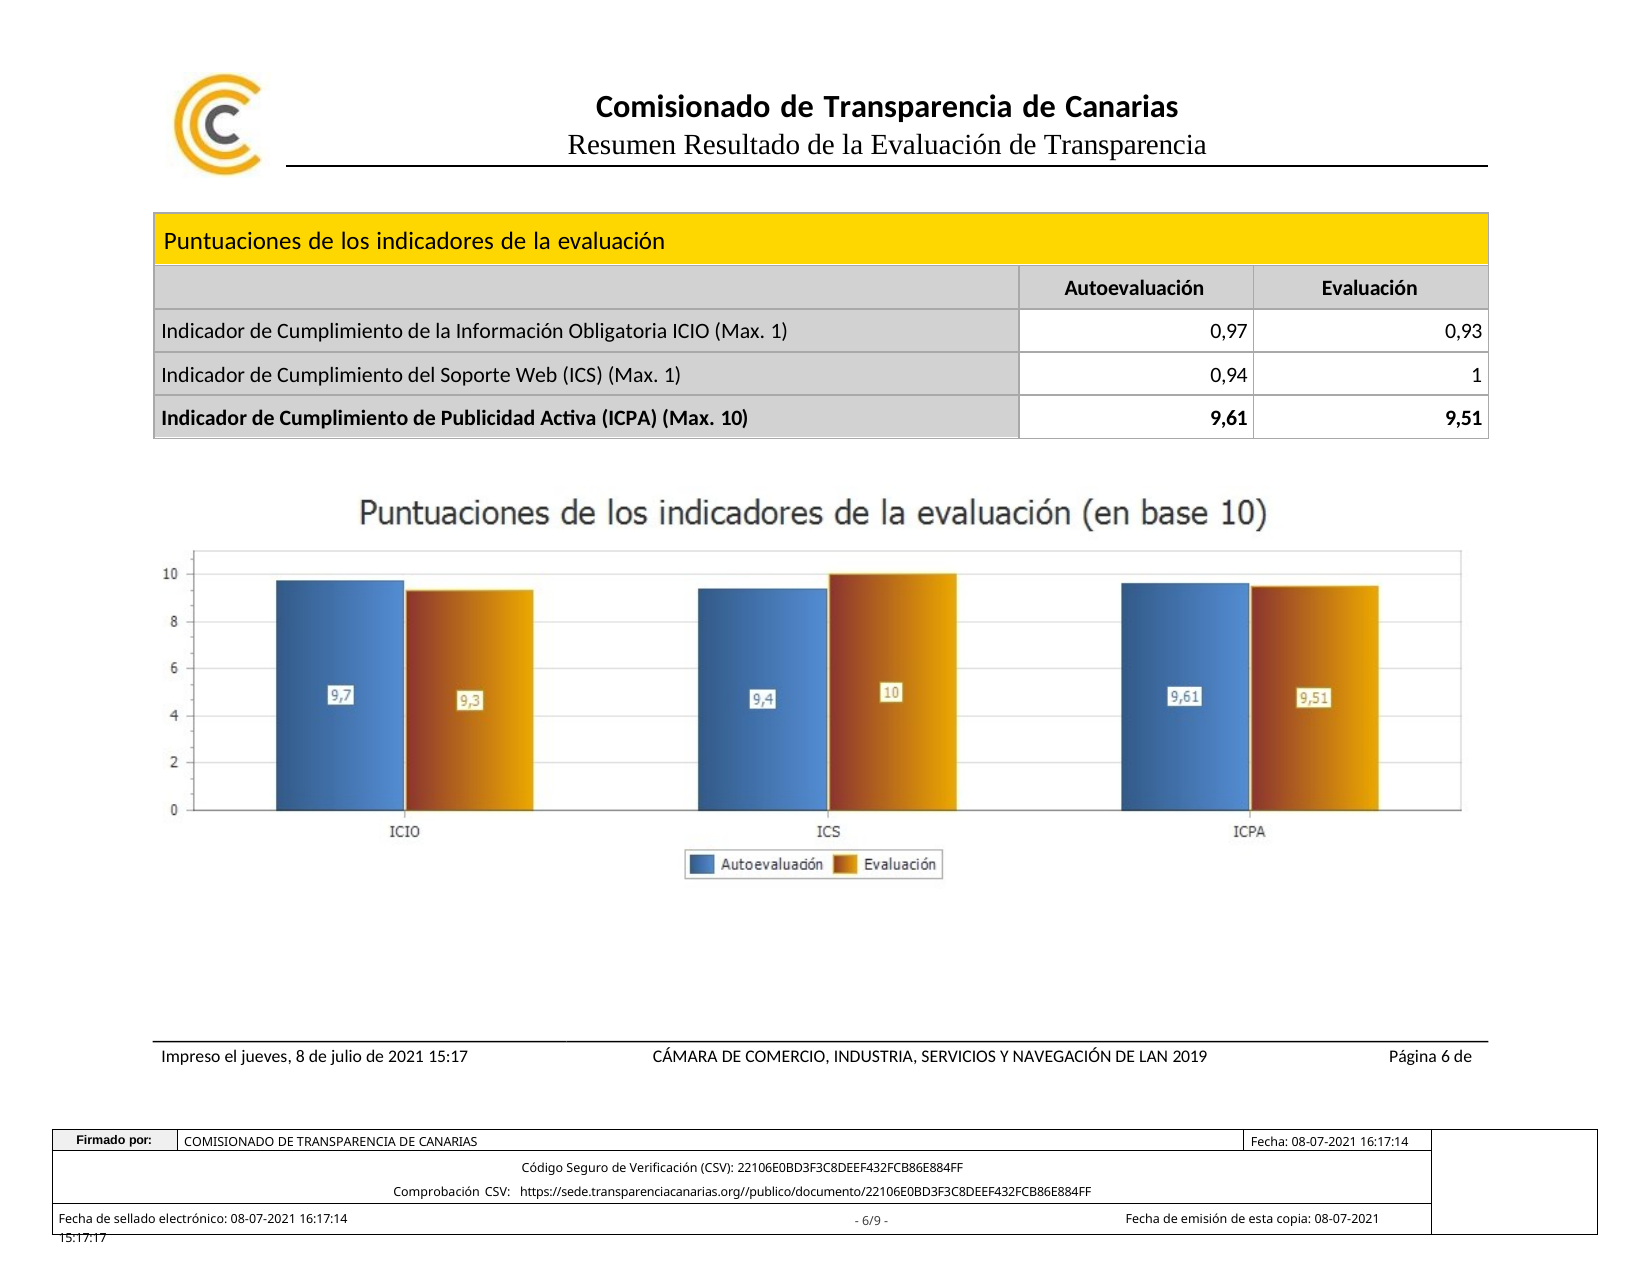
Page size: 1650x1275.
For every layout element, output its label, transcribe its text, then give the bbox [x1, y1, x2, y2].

table_header Puntuaciones de los indicadores de la evaluación [155, 214, 1488, 264]
table_cell Indicador de Cumplimiento de Publicidad Activa (ICPA) (Max. 10) [155, 396, 1018, 437]
table_cell 0,94 [1020, 353, 1253, 394]
table_cell 0,97 [1020, 310, 1253, 351]
table_cell Evaluación [1254, 266, 1488, 308]
table_cell 1 [1254, 353, 1488, 394]
table_cell Autoevaluación [1020, 266, 1253, 308]
table_cell 0,93 [1254, 310, 1488, 351]
table_cell [155, 266, 1018, 308]
table_cell Indicador de Cumplimiento del Soporte Web (ICS) (Max. 1) [155, 353, 1018, 394]
table_cell 9,51 [1254, 396, 1488, 437]
table_cell Indicador de Cumplimiento de la Información Obligatoria ICIO (Max. 1) [155, 310, 1018, 351]
table_cell 9,61 [1020, 396, 1253, 437]
